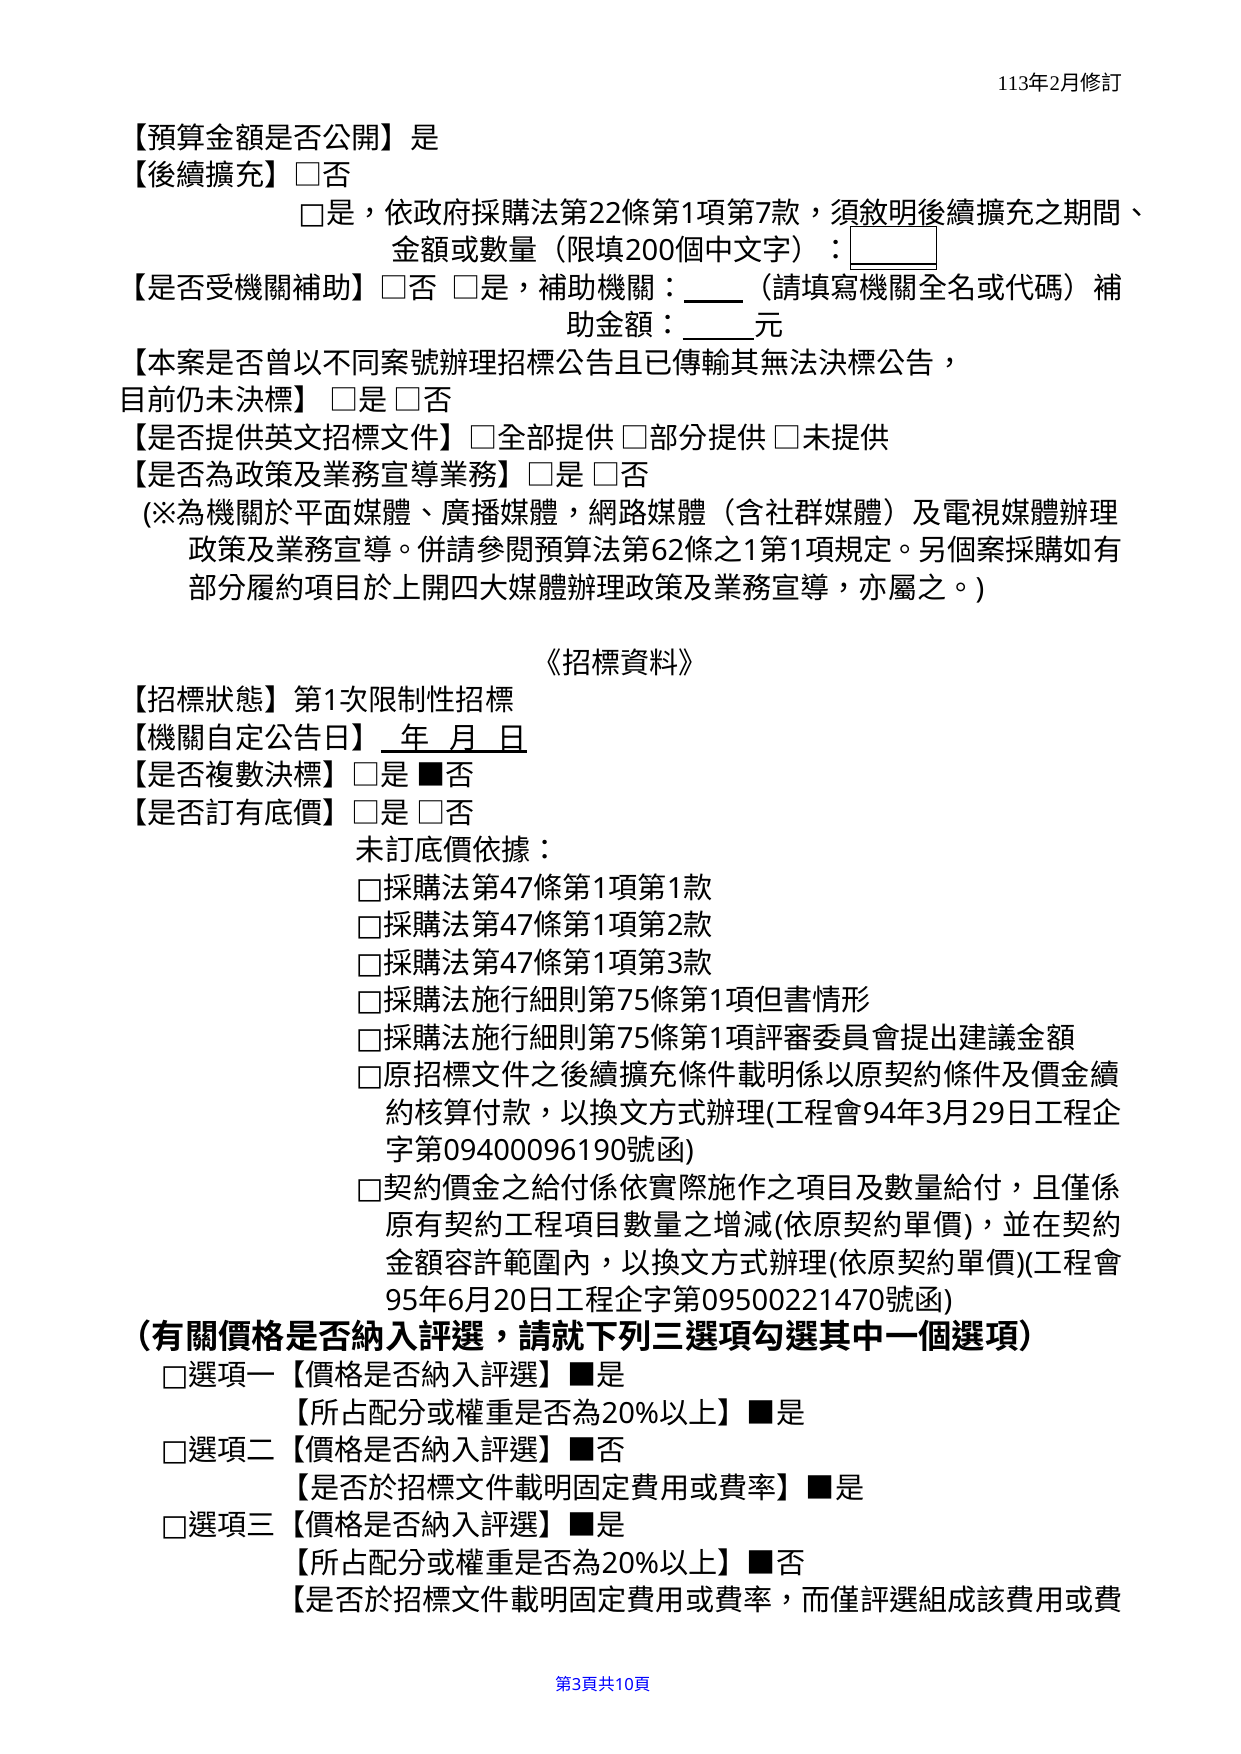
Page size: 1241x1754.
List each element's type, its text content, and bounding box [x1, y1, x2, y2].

text 【預算金額是否公開】是 [118, 118, 1122, 156]
text 《招標資料》 [118, 643, 1122, 681]
text □選項三【價格是否納入評選】■是 [161, 1506, 1122, 1543]
text 【是否於招標文件載明固定費用或費率】■是 [281, 1468, 1122, 1506]
text □原招標文件之後續擴充條件載明係以原契約條件及價金續約核算付款，以換文方式辦理(工程會94年3月29日工程企字第09400096190號函) [356, 1056, 1122, 1168]
text 【招標狀態】第1次限制性招標 [118, 681, 1122, 718]
text 未訂底價依據： [356, 831, 1122, 868]
text 【是否訂有底價】□是 □否 [118, 793, 1122, 831]
text 【是否複數決標】□是 ■否 [118, 756, 1122, 793]
text 【本案是否曾以不同案號辦理招標公告且已傳輸其無法決標公告， [118, 343, 1122, 381]
text □採購法施行細則第75條第1項但書情形 [356, 981, 1122, 1018]
text □採購法第47條第1項第2款 [356, 906, 1122, 943]
text □選項二【價格是否納入評選】■否 [161, 1431, 1122, 1468]
text □選項一【價格是否納入評選】■是 [161, 1356, 1122, 1393]
text □採購法施行細則第75條第1項評審委員會提出建議金額 [356, 1018, 1122, 1056]
text 【所占配分或權重是否為20%以上】■是 [281, 1393, 1122, 1431]
text □是，依政府採購法第22條第1項第7款，須敘明後續擴充之期間、金額或數量（限填200個中文字）： [298, 193, 1122, 268]
text (※為機關於平面媒體、廣播媒體，網路媒體（含社群媒體）及電視媒體辦理政策及業務宣導。併請參閱預算法第62條之1第1項規定。另個案採購如有部分履約項目於上開四大媒體辦理政策及業務宣導，亦屬之。) [143, 493, 1122, 606]
text □採購法第47條第1項第1款 [356, 868, 1122, 906]
text 【機關自定公告日】 年 月 日 [118, 718, 1122, 756]
text □契約價金之給付係依實際施作之項目及數量給付，且僅係原有契約工程項目數量之增減(依原契約單價)，並在契約金額容許範圍內，以換文方式辦理(依原契約單價)(工程會95年6月20日工程企字第09500221470號函) [356, 1168, 1122, 1318]
text 【是否提供英文招標文件】□全部提供 □部分提供 □未提供 [118, 418, 1122, 456]
text 【是否為政策及業務宣導業務】□是 □否 [118, 456, 1122, 493]
text 【後續擴充】□否 [118, 156, 1122, 193]
text 【是否受機關補助】□否 □是，補助機關： （請填寫機關全名或代碼）補助金額： 元 [118, 268, 1122, 343]
text 【是否於招標文件載明固定費用或費率，而僅評選組成該費用或費率之內容 (最有利標評選辦法第9條第2項)】■是 [281, 1581, 1122, 1618]
text （有關價格是否納入評選，請就下列三選項勾選其中一個選項） [118, 1318, 1122, 1356]
text 【所占配分或權重是否為20%以上】■否 [281, 1543, 1122, 1581]
text □採購法第47條第1項第3款 [356, 943, 1122, 981]
text 目前仍未決標】 □是 □否 [118, 381, 1122, 418]
